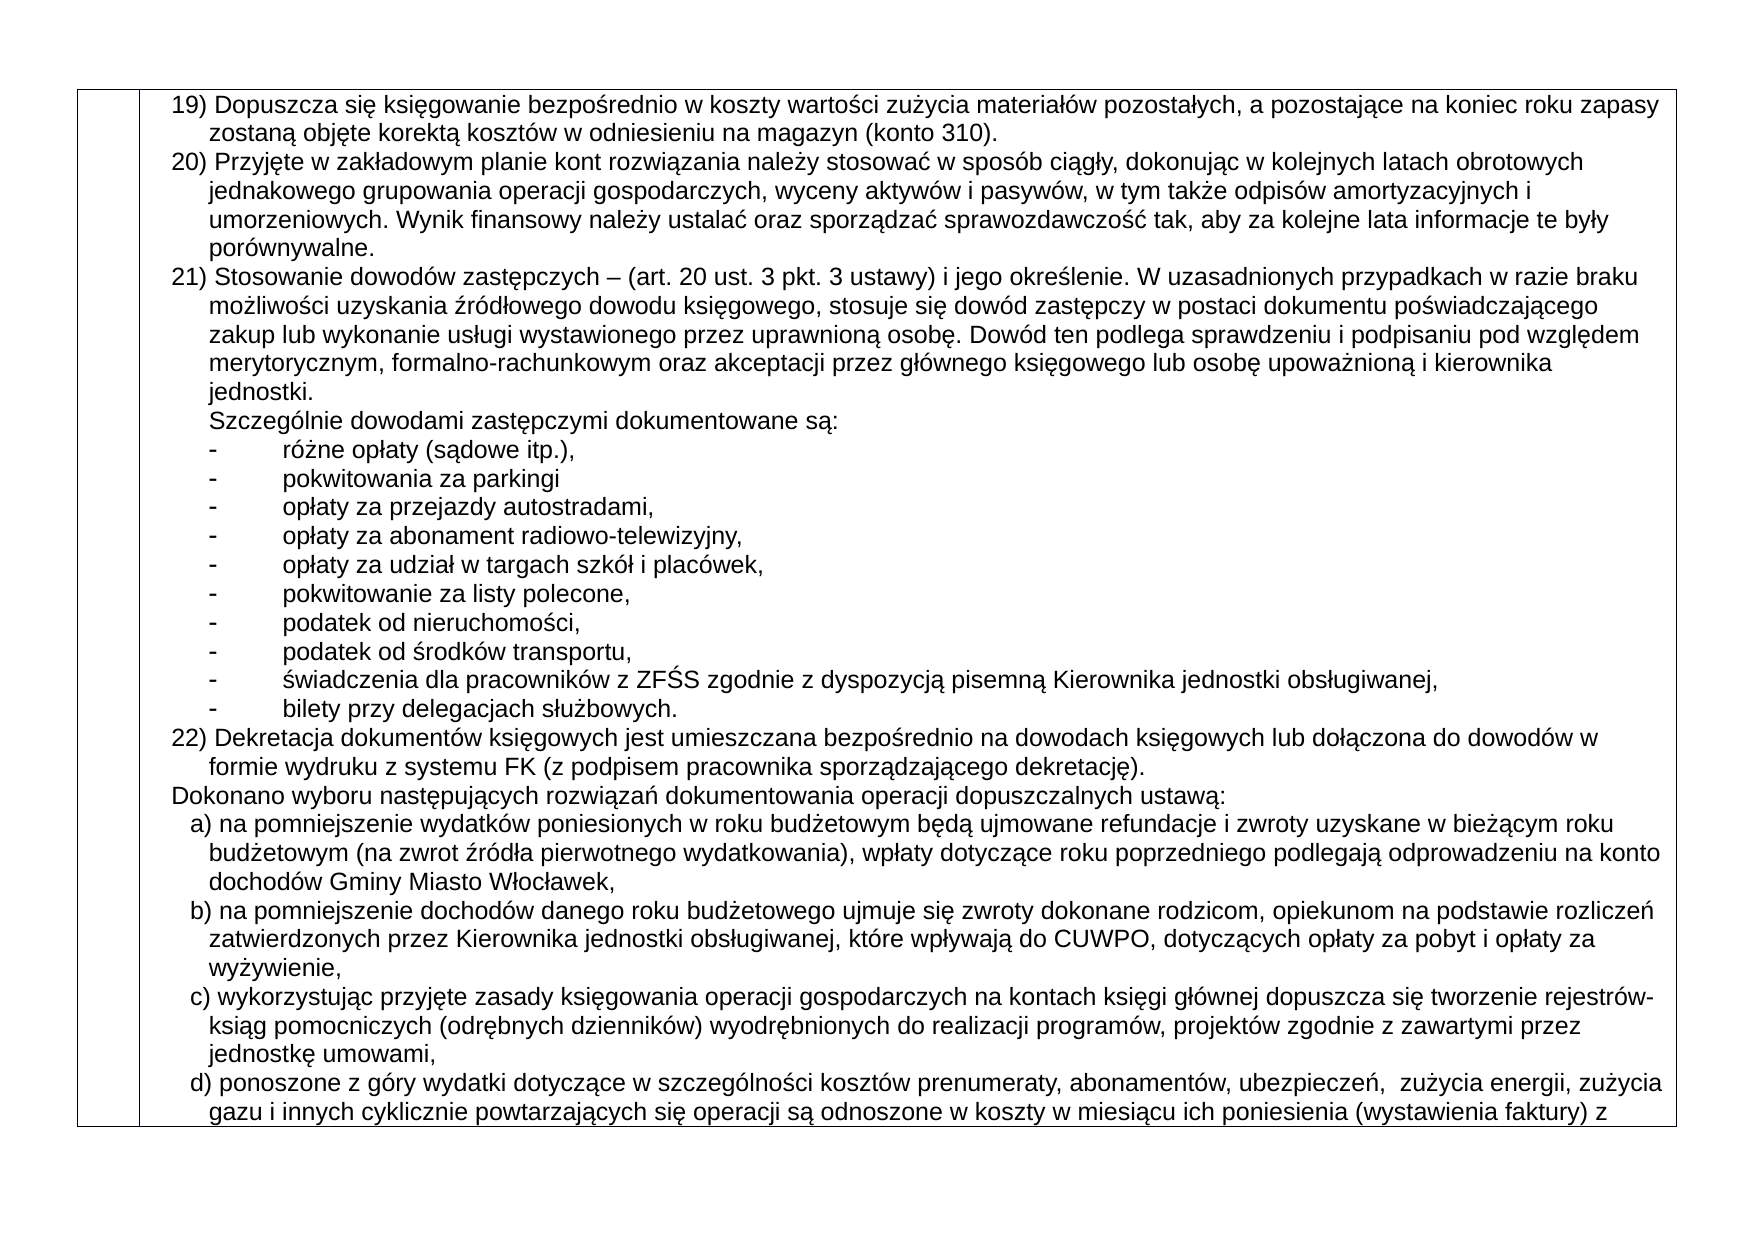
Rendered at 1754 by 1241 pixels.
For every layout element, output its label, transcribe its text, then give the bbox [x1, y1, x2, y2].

table_cell [78, 90, 139, 1126]
table_cell 19) Dopuszcza się księgowanie bezpośrednio w koszty wartości zużycia materiałów pozostałych, a pozostające na koniec roku zapasy zostaną objęte korektą kosztów w odniesieniu na magazyn (konto 310). 20) Przyjęte w zakładowym planie kont rozwiązania należy stosować w sposób ciągły, dokonując w kolejnych latach obrotowych jednakowego grupowania operacji gospodarczych, wyceny aktywów i pasywów, w tym także odpisów amortyzacyjnych i umorzeniowych. Wynik finansowy należy ustalać oraz sporządzać sprawozdawczość tak, aby za kolejne lata informacje te były porównywalne. 21) Stosowanie dowodów zastępczych – (art. 20 ust. 3 pkt. 3 ustawy) i jego określenie. W uzasadnionych przypadkach w razie braku możliwości uzyskania źródłowego dowodu księgowego, stosuje się dowód zastępczy w postaci dokumentu poświadczającego zakup lub wykonanie usługi wystawionego przez uprawnioną osobę. Dowód ten podlega sprawdzeniu i podpisaniu pod względem merytorycznym, formalno-rachunkowym oraz akceptacji przez głównego księgowego lub osobę upoważnioną i kierownika jednostki. Szczególnie dowodami zastępczymi dokumentowane są: różne opłaty (sądowe itp.), pokwitowania za parkingi opłaty za przejazdy autostradami, opłaty za abonament radiowo-telewizyjny, opłaty za udział w targach szkół i placówek, pokwitowanie za listy polecone, podatek od nieruchomości, podatek od środków transportu, świadczenia dla pracowników z ZFŚS zgodnie z dyspozycją pisemną Kierownika jednostki obsługiwanej, bilety przy delegacjach służbowych. 22) Dekretacja dokumentów księgowych jest umieszczana bezpośrednio na dowodach księgowych lub dołączona do dowodów w formie wydruku z systemu FK (z podpisem pracownika sporządzającego dekretację). Dokonano wyboru następujących rozwiązań dokumentowania operacji dopuszczalnych ustawą: a) na pomniejszenie wydatków poniesionych w roku budżetowym będą ujmowane refundacje i zwroty uzyskane w bieżącym roku budżetowym (na zwrot źródła pierwotnego wydatkowania), wpłaty dotyczące roku poprzedniego podlegają odprowadzeniu na konto dochodów Gminy Miasto Włocławek, b) na pomniejszenie dochodów danego roku budżetowego ujmuje się zwroty dokonane rodzicom, opiekunom na podstawie rozliczeń zatwierdzonych przez Kierownika jednostki obsługiwanej, które wpływają do CUWPO, dotyczących opłaty za pobyt i opłaty za wyżywienie, c) wykorzystując przyjęte zasady księgowania operacji gospodarczych na kontach księgi głównej dopuszcza się tworzenie rejestrów-ksiąg pomocniczych (odrębnych dzienników) wyodrębnionych do realizacji programów, projektów zgodnie z zawartymi przez jednostkę umowami, d) ponoszone z góry wydatki dotyczące w szczególności kosztów prenumeraty, abonamentów, ubezpieczeń, zużycia energii, zużycia gazu i innych cyklicznie powtarzających się operacji są odnoszone w koszty w miesiącu ich poniesienia (wystawienia faktury) z [140, 90, 1676, 1126]
